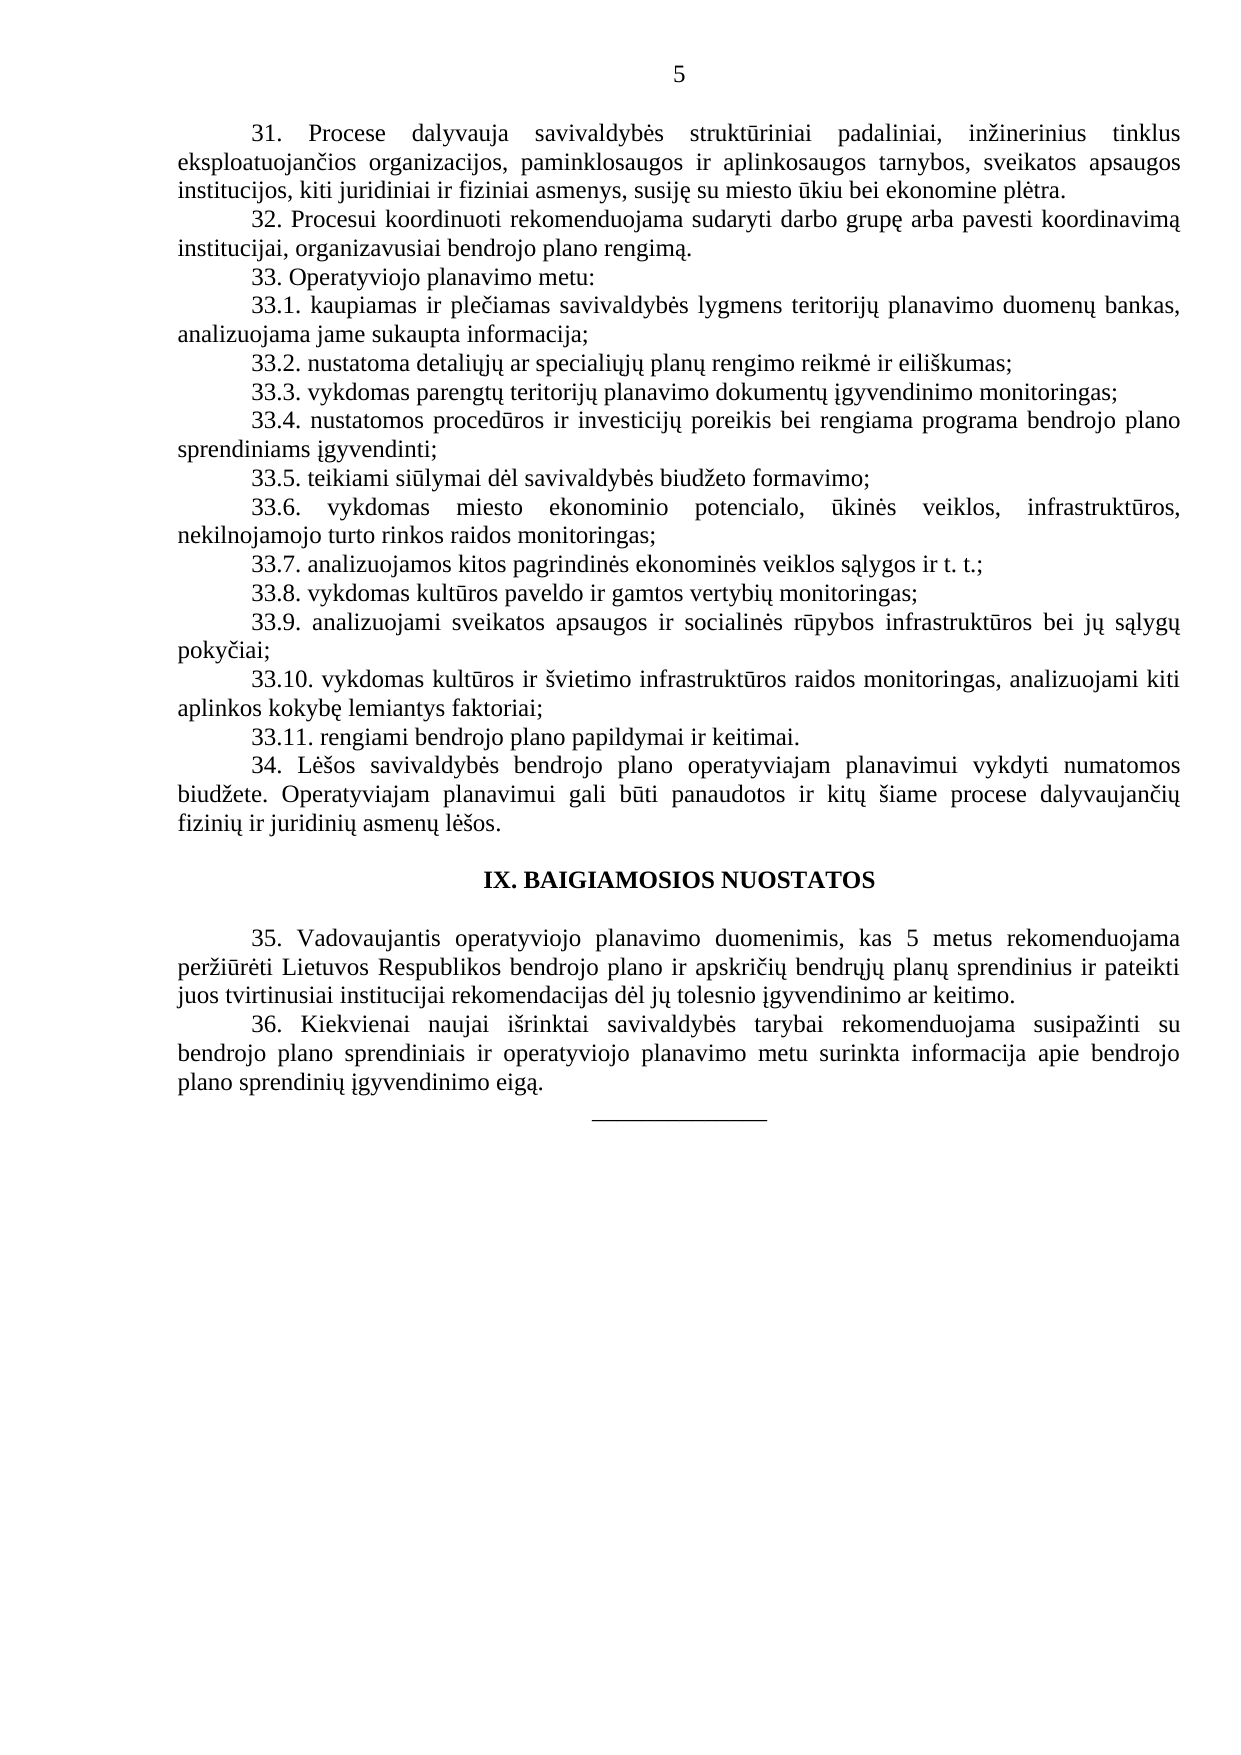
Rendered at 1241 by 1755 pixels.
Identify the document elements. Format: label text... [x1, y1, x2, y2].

text 33.6. vykdomas miesto ekonominio potencialo, ūkinės veiklos, infrastruktūros, nekilnojamojo turto rinkos raidos monitoringas; [177, 492, 1181, 549]
text 33. Operatyviojo planavimo metu: [177, 262, 1181, 291]
text 33.1. kaupiamas ir plečiamas savivaldybės lygmens teritorijų planavimo duomenų bankas, analizuojama jame sukaupta informacija; [177, 291, 1181, 348]
text 32. Procesui koordinuoti rekomenduojama sudaryti darbo grupę arba pavesti koordinavimą institucijai, organizavusiai bendrojo plano rengimą. [177, 204, 1181, 262]
text ______________ [177, 1096, 1181, 1124]
text IX. Baigiamosios nuostatos [177, 866, 1181, 894]
text 36. Kiekvienai naujai išrinktai savivaldybės tarybai rekomenduojama susipažinti su bendrojo plano sprendiniais ir operatyviojo planavimo metu surinkta informacija apie bendrojo plano sprendinių įgyvendinimo eigą. [177, 1009, 1181, 1096]
text 33.9. analizuojami sveikatos apsaugos ir socialinės rūpybos infrastruktūros bei jų sąlygų pokyčiai; [177, 607, 1181, 664]
text 33.4. nustatomos procedūros ir investicijų poreikis bei rengiama programa bendrojo plano sprendiniams įgyvendinti; [177, 406, 1181, 463]
text 33.5. teikiami siūlymai dėl savivaldybės biudžeto formavimo; [177, 463, 1181, 492]
text 33.10. vykdomas kultūros ir švietimo infrastruktūros raidos monitoringas, analizuojami kiti aplinkos kokybę lemiantys faktoriai; [177, 664, 1181, 722]
text 33.3. vykdomas parengtų teritorijų planavimo dokumentų įgyvendinimo monitoringas; [177, 377, 1181, 406]
text 33.7. analizuojamos kitos pagrindinės ekonominės veiklos sąlygos ir t. t.; [177, 549, 1181, 578]
text 34. Lėšos savivaldybės bendrojo plano operatyviajam planavimui vykdyti numatomos biudžete. Operatyviajam planavimui gali būti panaudotos ir kitų šiame procese dalyvaujančių fizinių ir juridinių asmenų lėšos. [177, 751, 1181, 837]
text 33.2. nustatoma detaliųjų ar specialiųjų planų rengimo reikmė ir eiliškumas; [177, 348, 1181, 377]
text 35. Vadovaujantis operatyviojo planavimo duomenimis, kas 5 metus rekomenduojama peržiūrėti Lietuvos Respublikos bendrojo plano ir apskričių bendrųjų planų sprendinius ir pateikti juos tvirtinusiai institucijai rekomendacijas dėl jų tolesnio įgyvendinimo ar keitimo. [177, 923, 1181, 1009]
text 33.8. vykdomas kultūros paveldo ir gamtos vertybių monitoringas; [177, 578, 1181, 607]
text 31. Procese dalyvauja savivaldybės struktūriniai padaliniai, inžinerinius tinklus eksploatuojančios organizacijos, paminklosaugos ir aplinkosaugos tarnybos, sveikatos apsaugos institucijos, kiti juridiniai ir fiziniai asmenys, susiję su miesto ūkiu bei ekonomine plėtra. [177, 118, 1181, 204]
text 33.11. rengiami bendrojo plano papildymai ir keitimai. [177, 722, 1181, 751]
